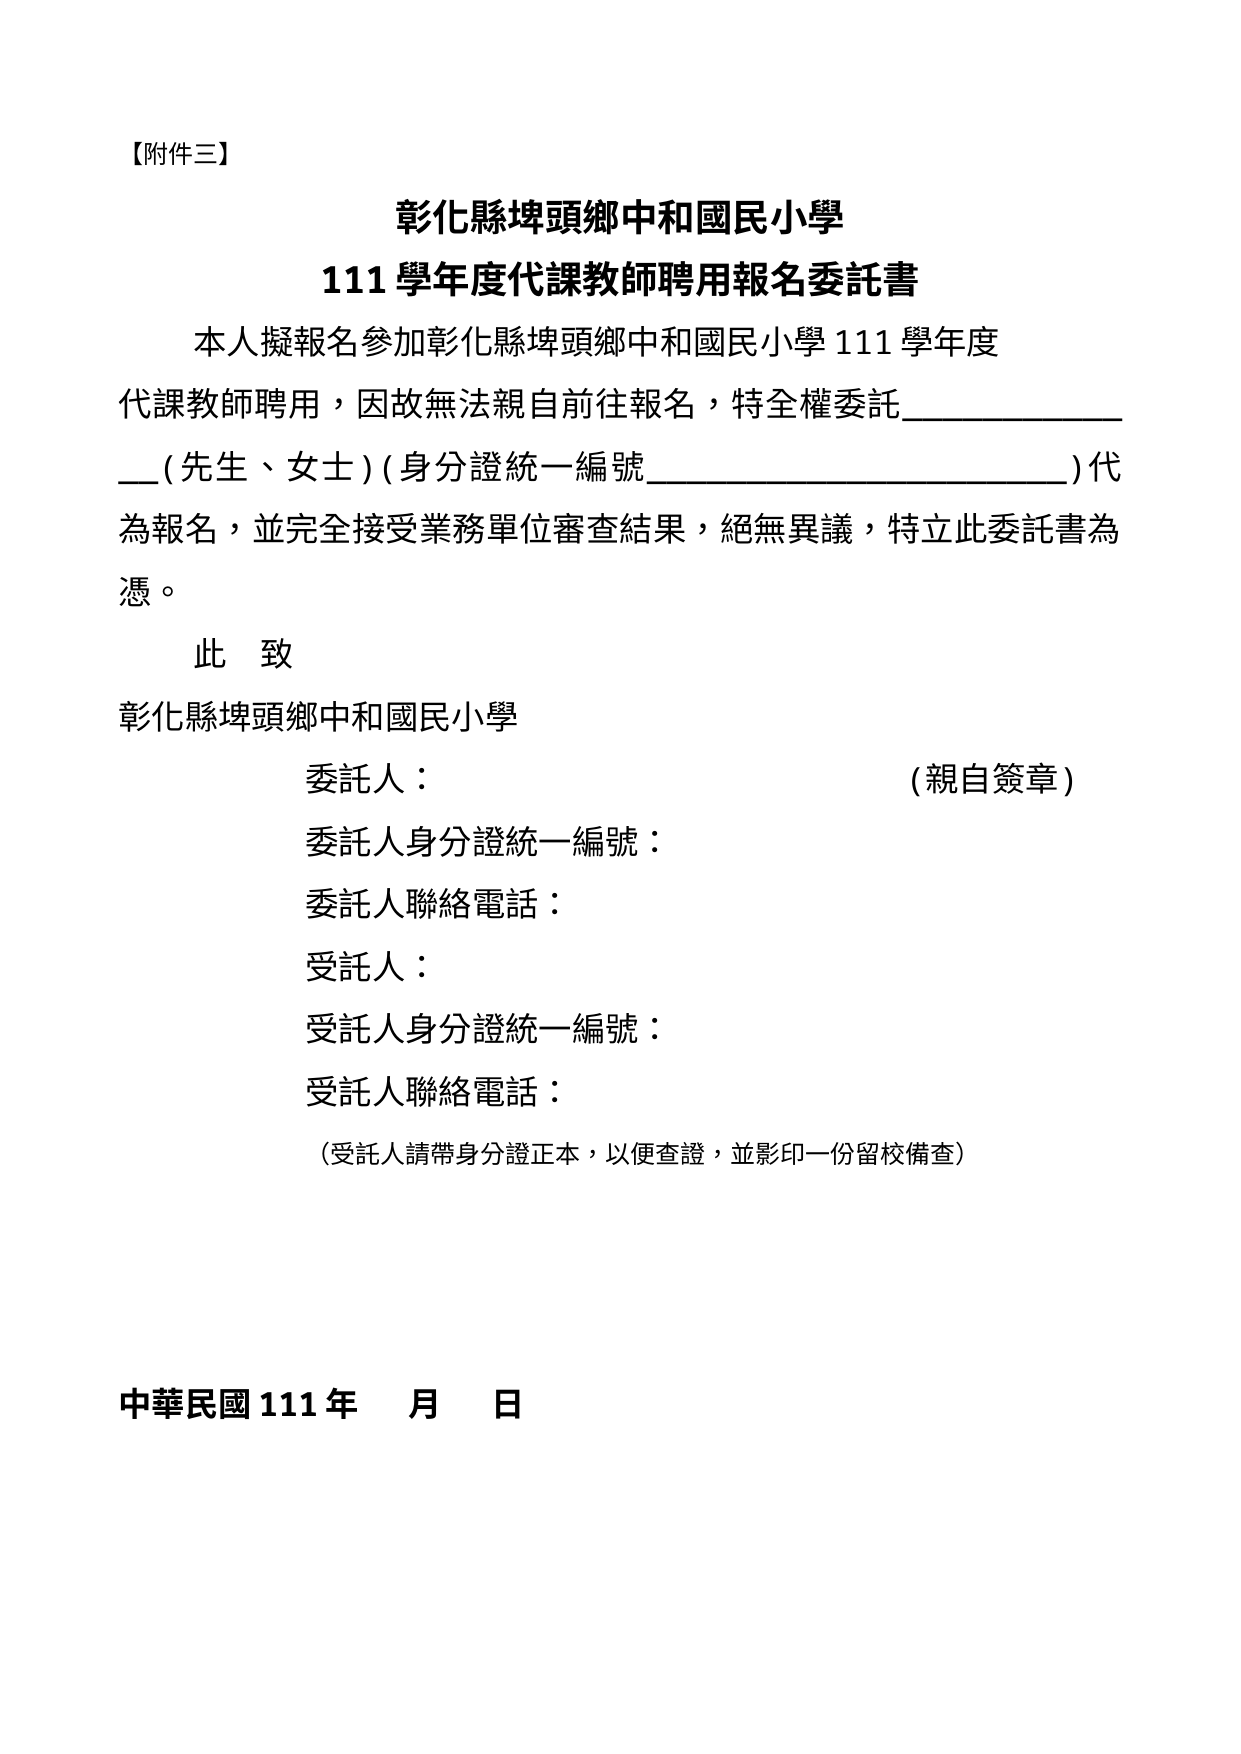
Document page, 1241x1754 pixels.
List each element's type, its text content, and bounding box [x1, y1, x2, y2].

text 111學年度代課教師聘用報名委託書 [118, 236, 1122, 298]
text 代課教師聘用，因故無法親自前往報名，特全權委託_____________(先生、女士)(身分證統一編號_____________________)代為報名，並完全接受業務單位審查結果，絕無異議，特立此委託書為憑。 [118, 361, 1122, 611]
text 彰化縣埤頭鄉中和國民小學 [118, 673, 1122, 736]
text 委託人： (親自簽章) [118, 736, 1122, 798]
text 委託人身分證統一編號： [118, 798, 1122, 861]
text 委託人聯絡電話： [118, 861, 1122, 923]
text 此 致 [118, 611, 1122, 673]
text 【附件三】 [118, 111, 1122, 173]
text 中華民國111年 月 日 [118, 1361, 1122, 1423]
text （受託人請帶身分證正本，以便查證，並影印一份留校備查） [118, 1111, 1122, 1173]
text 彰化縣埤頭鄉中和國民小學 [118, 173, 1122, 236]
text 受託人身分證統一編號： [118, 986, 1122, 1048]
text 受託人聯絡電話： [118, 1048, 1122, 1111]
text 本人擬報名參加彰化縣埤頭鄉中和國民小學111學年度 [118, 298, 1122, 361]
text 受託人： [118, 923, 1122, 986]
